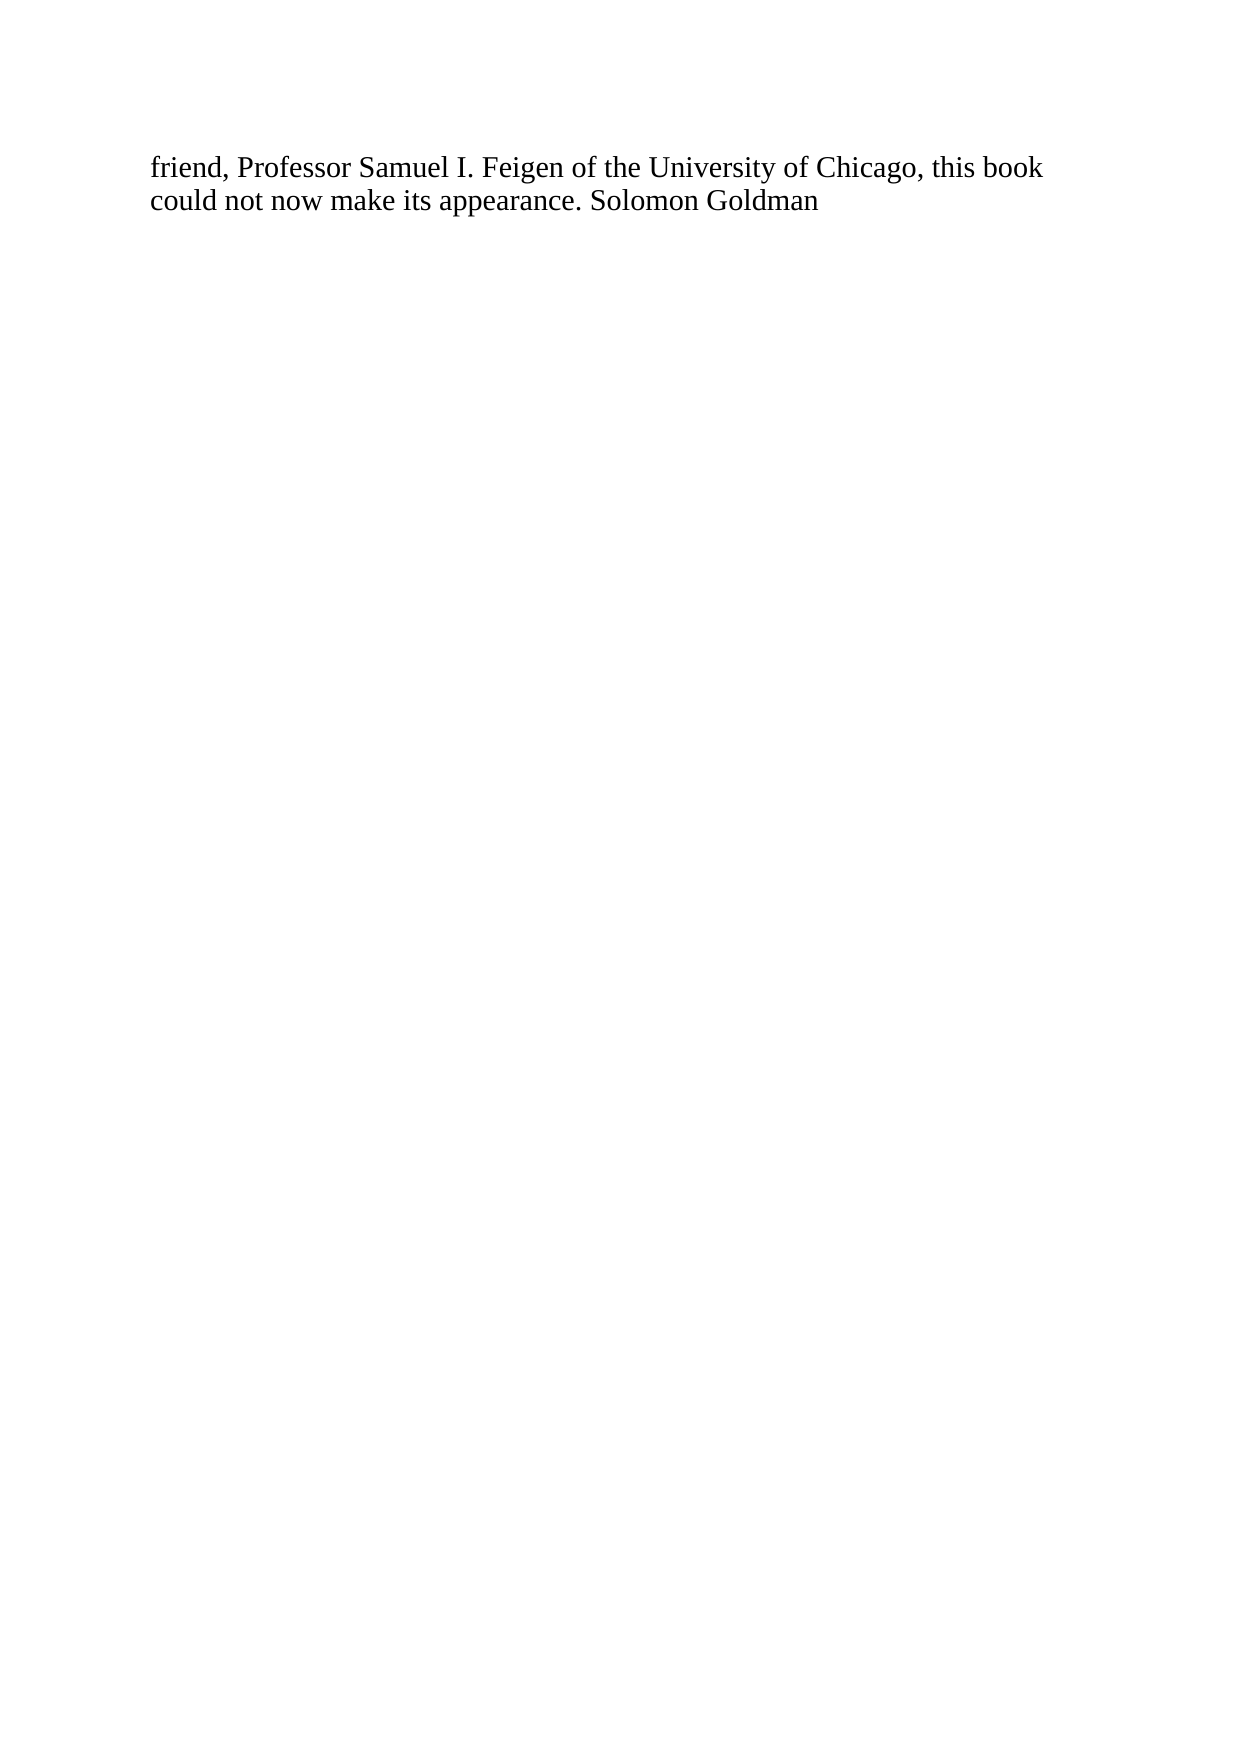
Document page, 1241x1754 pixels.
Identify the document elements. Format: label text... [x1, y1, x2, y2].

text friend, Professor Samuel I. Feigen of the University of Chicago, this book could not now make its appearance. Solomon Goldman [150, 150, 1090, 217]
